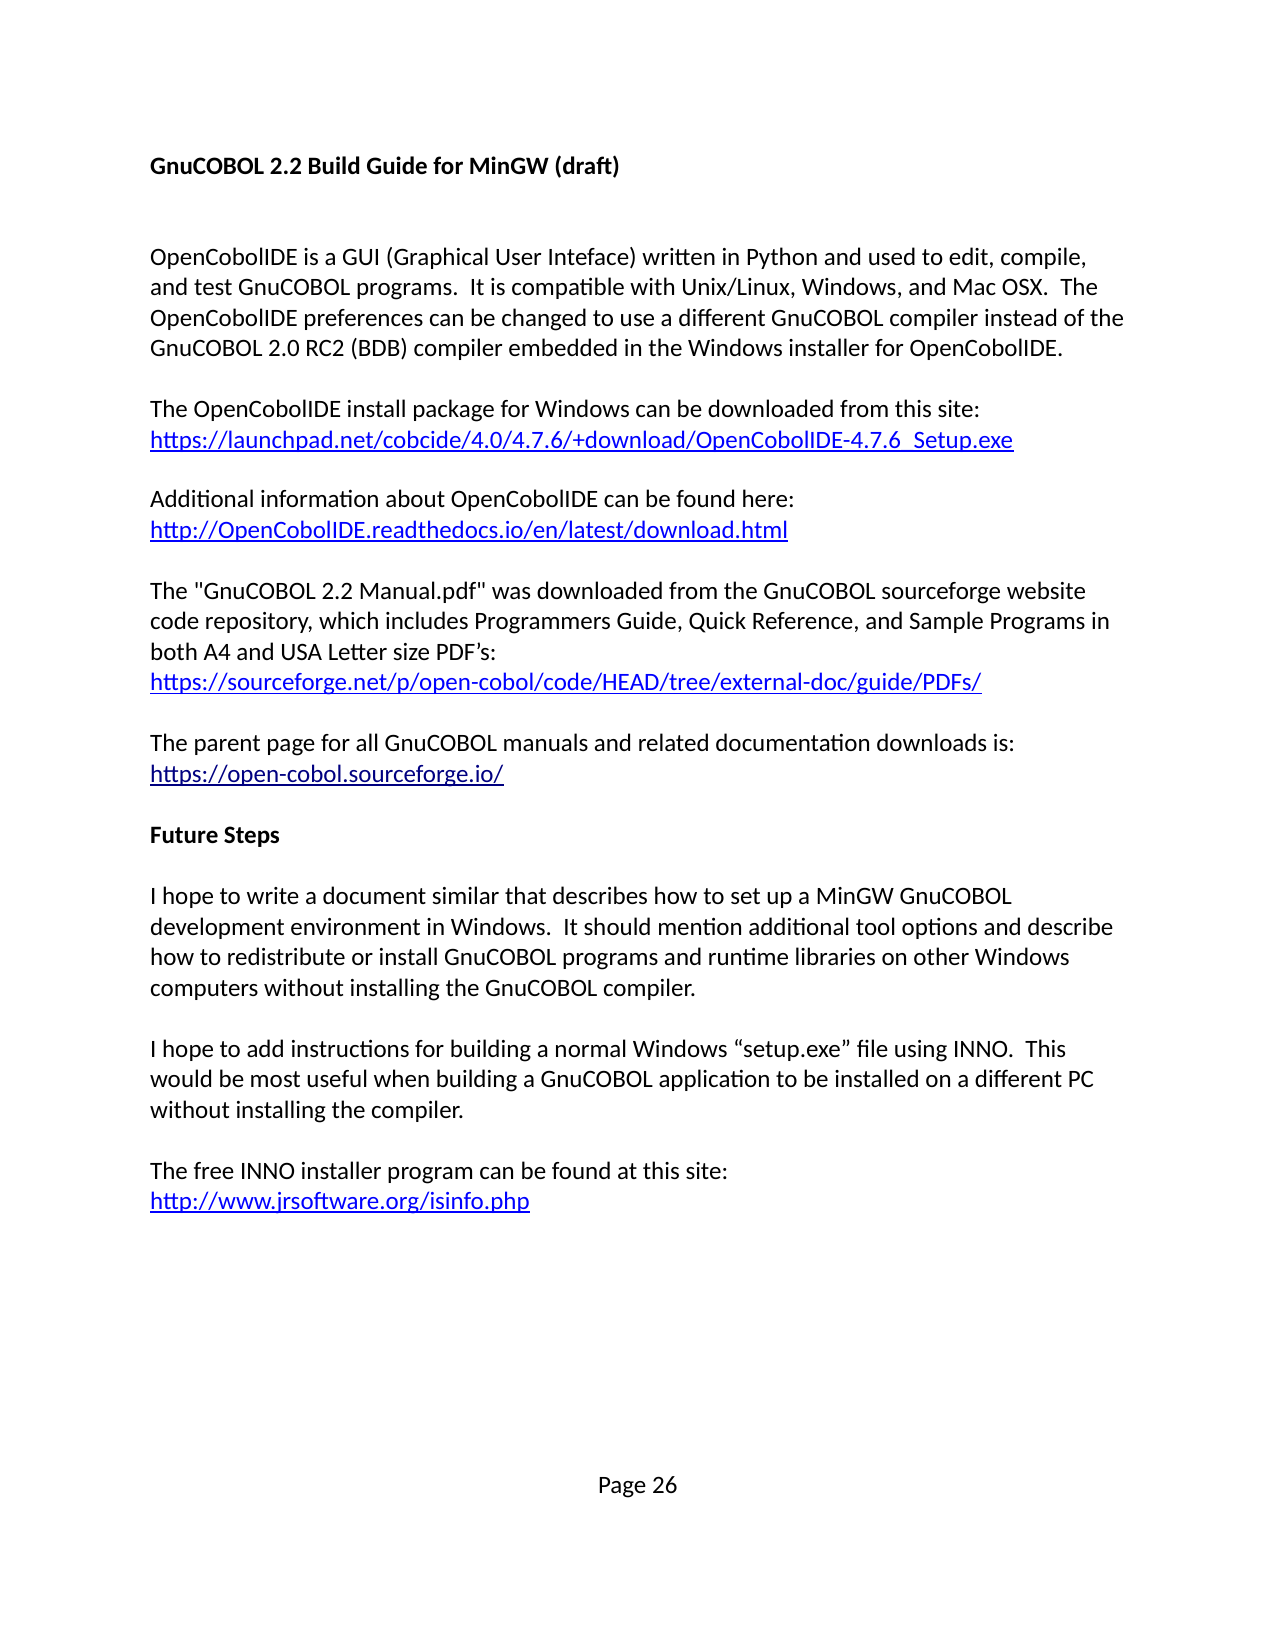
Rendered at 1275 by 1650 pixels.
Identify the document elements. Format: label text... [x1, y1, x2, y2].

text Future Steps [150, 819, 1125, 850]
text I hope to add instructions for building a normal Windows “setup.exe” file using INNO. This would be most useful when building a GnuCOBOL application to be installed on a different PC without installing the compiler. [150, 1033, 1125, 1124]
text The free INNO installer program can be found at this site: [150, 1155, 1125, 1185]
text OpenCobolIDE is a GUI (Graphical User Inteface) written in Python and used to edit, compile, and test GnuCOBOL programs. It is compatible with Unix/Linux, Windows, and Mac OSX. The OpenCobolIDE preferences can be changed to use a different GnuCOBOL compiler instead of the GnuCOBOL 2.0 RC2 (BDB) compiler embedded in the Windows installer for OpenCobolIDE. [150, 241, 1125, 363]
text https://launchpad.net/cobcide/4.0/4.7.6/+download/OpenCobolIDE-4.7.6_Setup.exe [150, 424, 1125, 483]
text The "GnuCOBOL 2.2 Manual.pdf" was downloaded from the GnuCOBOL sourceforge website code repository, which includes Programmers Guide, Quick Reference, and Sample Programs in both A4 and USA Letter size PDF’s: [150, 575, 1125, 667]
text http://OpenCobolIDE.readthedocs.io/en/latest/download.html [150, 514, 1125, 544]
text Additional information about OpenCobolIDE can be found here: [150, 483, 1125, 514]
text https://open-cobol.sourceforge.io/ [150, 758, 1125, 789]
text The OpenCobolIDE install package for Windows can be downloaded from this site: [150, 394, 1125, 424]
text http://www.jrsoftware.org/isinfo.php [150, 1185, 1125, 1216]
text I hope to write a document similar that describes how to set up a MinGW GnuCOBOL development environment in Windows. It should mention additional tool options and describe how to redistribute or install GnuCOBOL programs and runtime libraries on other Windows computers without installing the GnuCOBOL compiler. [150, 880, 1125, 1002]
text https://sourceforge.net/p/open-cobol/code/HEAD/tree/external-doc/guide/PDFs/ [150, 667, 1125, 697]
text The parent page for all GnuCOBOL manuals and related documentation downloads is: [150, 728, 1125, 758]
